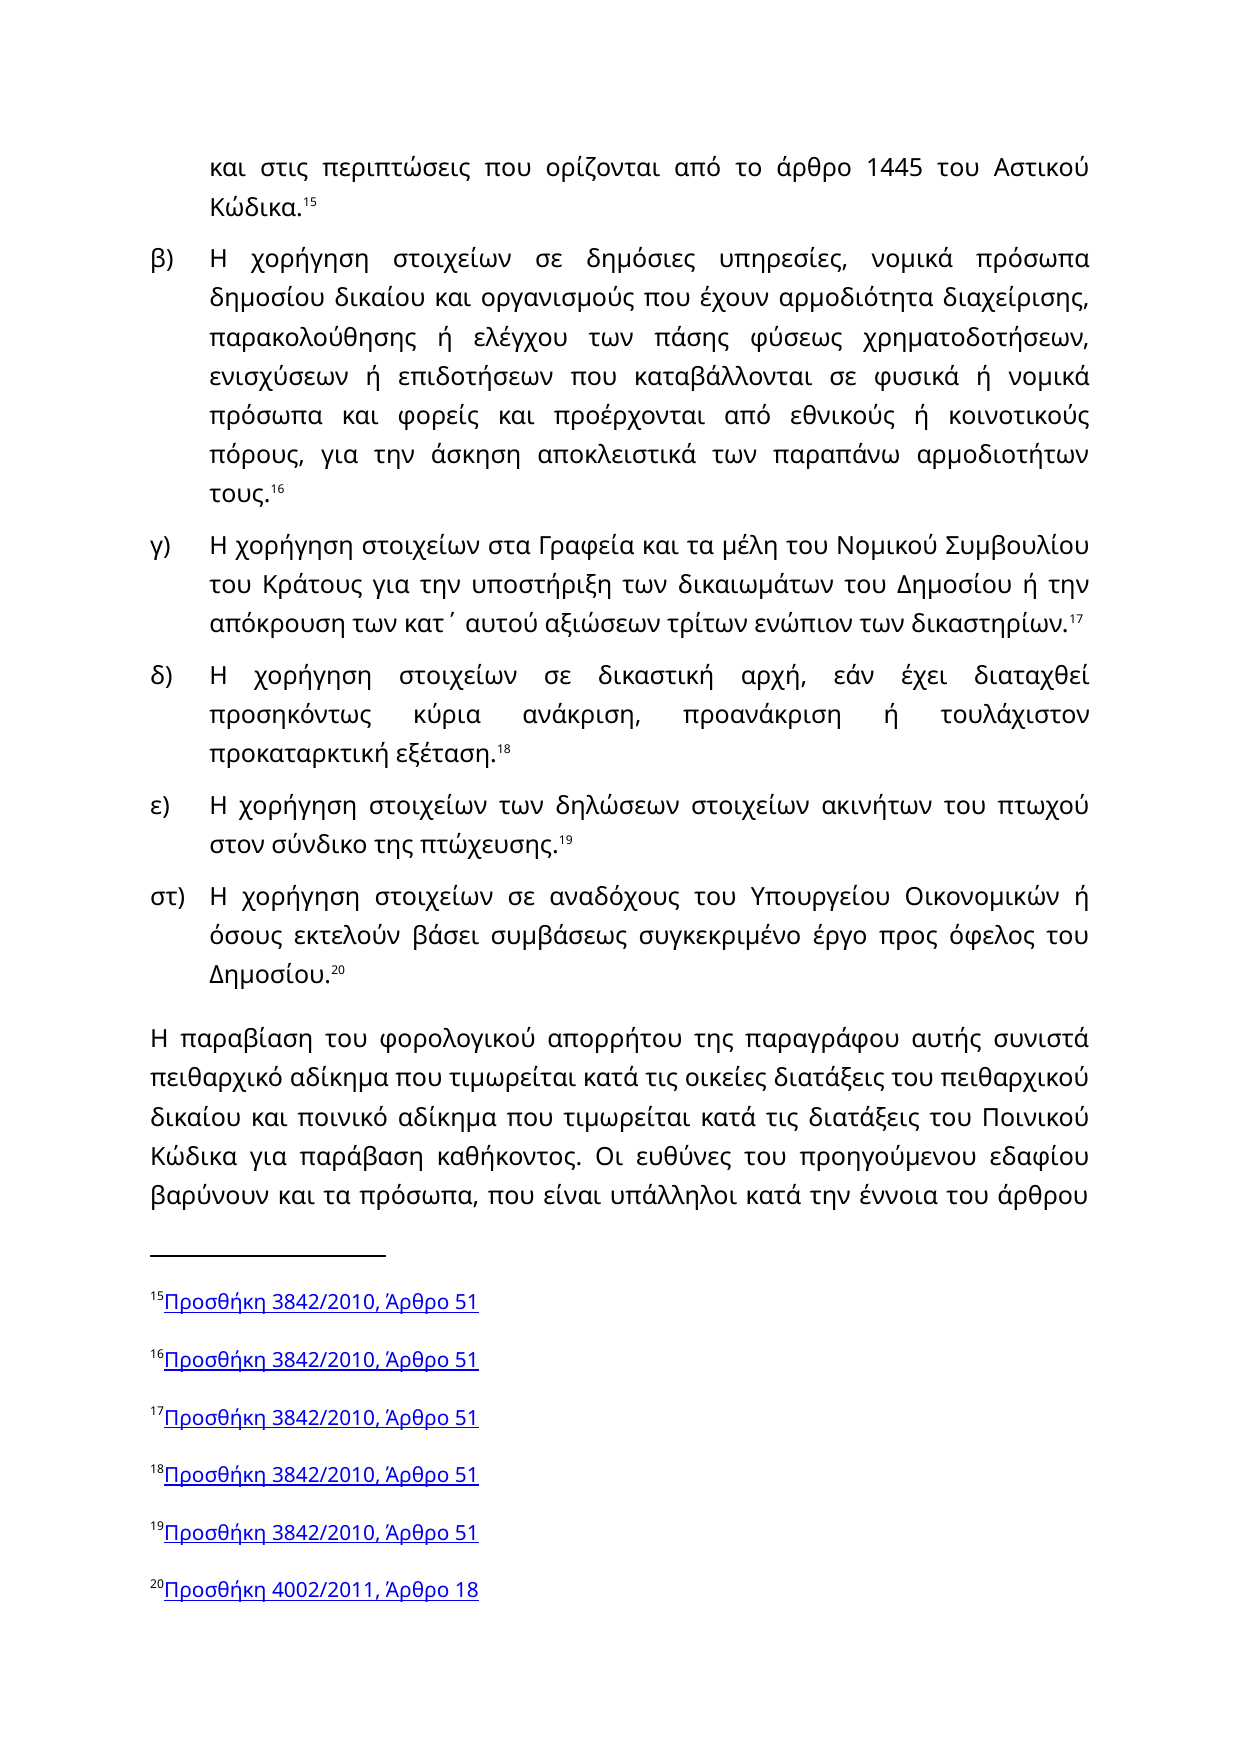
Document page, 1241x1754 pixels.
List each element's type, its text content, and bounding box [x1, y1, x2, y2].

text Προσθήκη 4002/2011, Άρθρο 18 [150, 1576, 1090, 1604]
list και στις περιπτώσεις που ορίζονται από το άρθρο 1445 του Αστικού Κώδικα. [150, 150, 1090, 223]
text Η παραβίαση του φορολογικού απορρήτου της παραγράφου αυτής συνιστά πειθαρχικό αδίκημα που τιμωρείται κατά τις οικείες διατάξεις του πειθαρχικού δικαίου και ποινικό αδίκημα που τιμωρείται κατά τις διατάξεις του Ποινικού Κώδικα για παράβαση καθήκοντος. Οι ευθύνες του προηγούμενου εδαφίου βαρύνουν και τα πρόσωπα, που είναι υπάλληλοι κατά την έννοια του άρθρου [150, 1021, 1090, 1212]
list δ) Η χορήγηση στοιχείων σε δικαστική αρχή, εάν έχει διαταχθεί προσηκόντως κύρια ανάκριση, προανάκριση ή τουλάχιστον προκαταρκτική εξέταση. [150, 657, 1090, 770]
list γ) Η χορήγηση στοιχείων στα Γραφεία και τα μέλη του Νομικού Συμβουλίου του Κράτους για την υποστήριξη των δικαιωμάτων του Δημοσίου ή την απόκρουση των κατ΄ αυτού αξιώσεων τρίτων ενώπιον των δικαστηρίων. [150, 527, 1090, 640]
text Προσθήκη 3842/2010, Άρθρο 51 [150, 1403, 1090, 1431]
list β) Η χορήγηση στοιχείων σε δημόσιες υπηρεσίες, νομικά πρόσωπα δημοσίου δικαίου και οργανισμούς που έχουν αρμοδιότητα διαχείρισης, παρακολούθησης ή ελέγχου των πάσης φύσεως χρηματοδοτήσεων, ενισχύσεων ή επιδοτήσεων που καταβάλλονται σε φυσικά ή νομικά πρόσωπα και φορείς και προέρχονται από εθνικούς ή κοινοτικούς πόρους, για την άσκηση αποκλειστικά των παραπάνω αρμοδιοτήτων τους. [150, 241, 1090, 510]
text Προσθήκη 3842/2010, Άρθρο 51 [150, 1345, 1090, 1373]
list στ) Η χορήγηση στοιχείων σε αναδόχους του Υπουργείου Οικονομικών ή όσους εκτελούν βάσει συμβάσεως συγκεκριμένο έργο προς όφελος του Δημοσίου. [150, 878, 1090, 991]
text Προσθήκη 3842/2010, Άρθρο 51 [150, 1460, 1090, 1489]
list ε) Η χορήγηση στοιχείων των δηλώσεων στοιχείων ακινήτων του πτωχού στον σύνδικο της πτώχευσης. [150, 787, 1090, 861]
text Προσθήκη 3842/2010, Άρθρο 51 [150, 1518, 1090, 1546]
text Προσθήκη 3842/2010, Άρθρο 51 [150, 1287, 1090, 1316]
